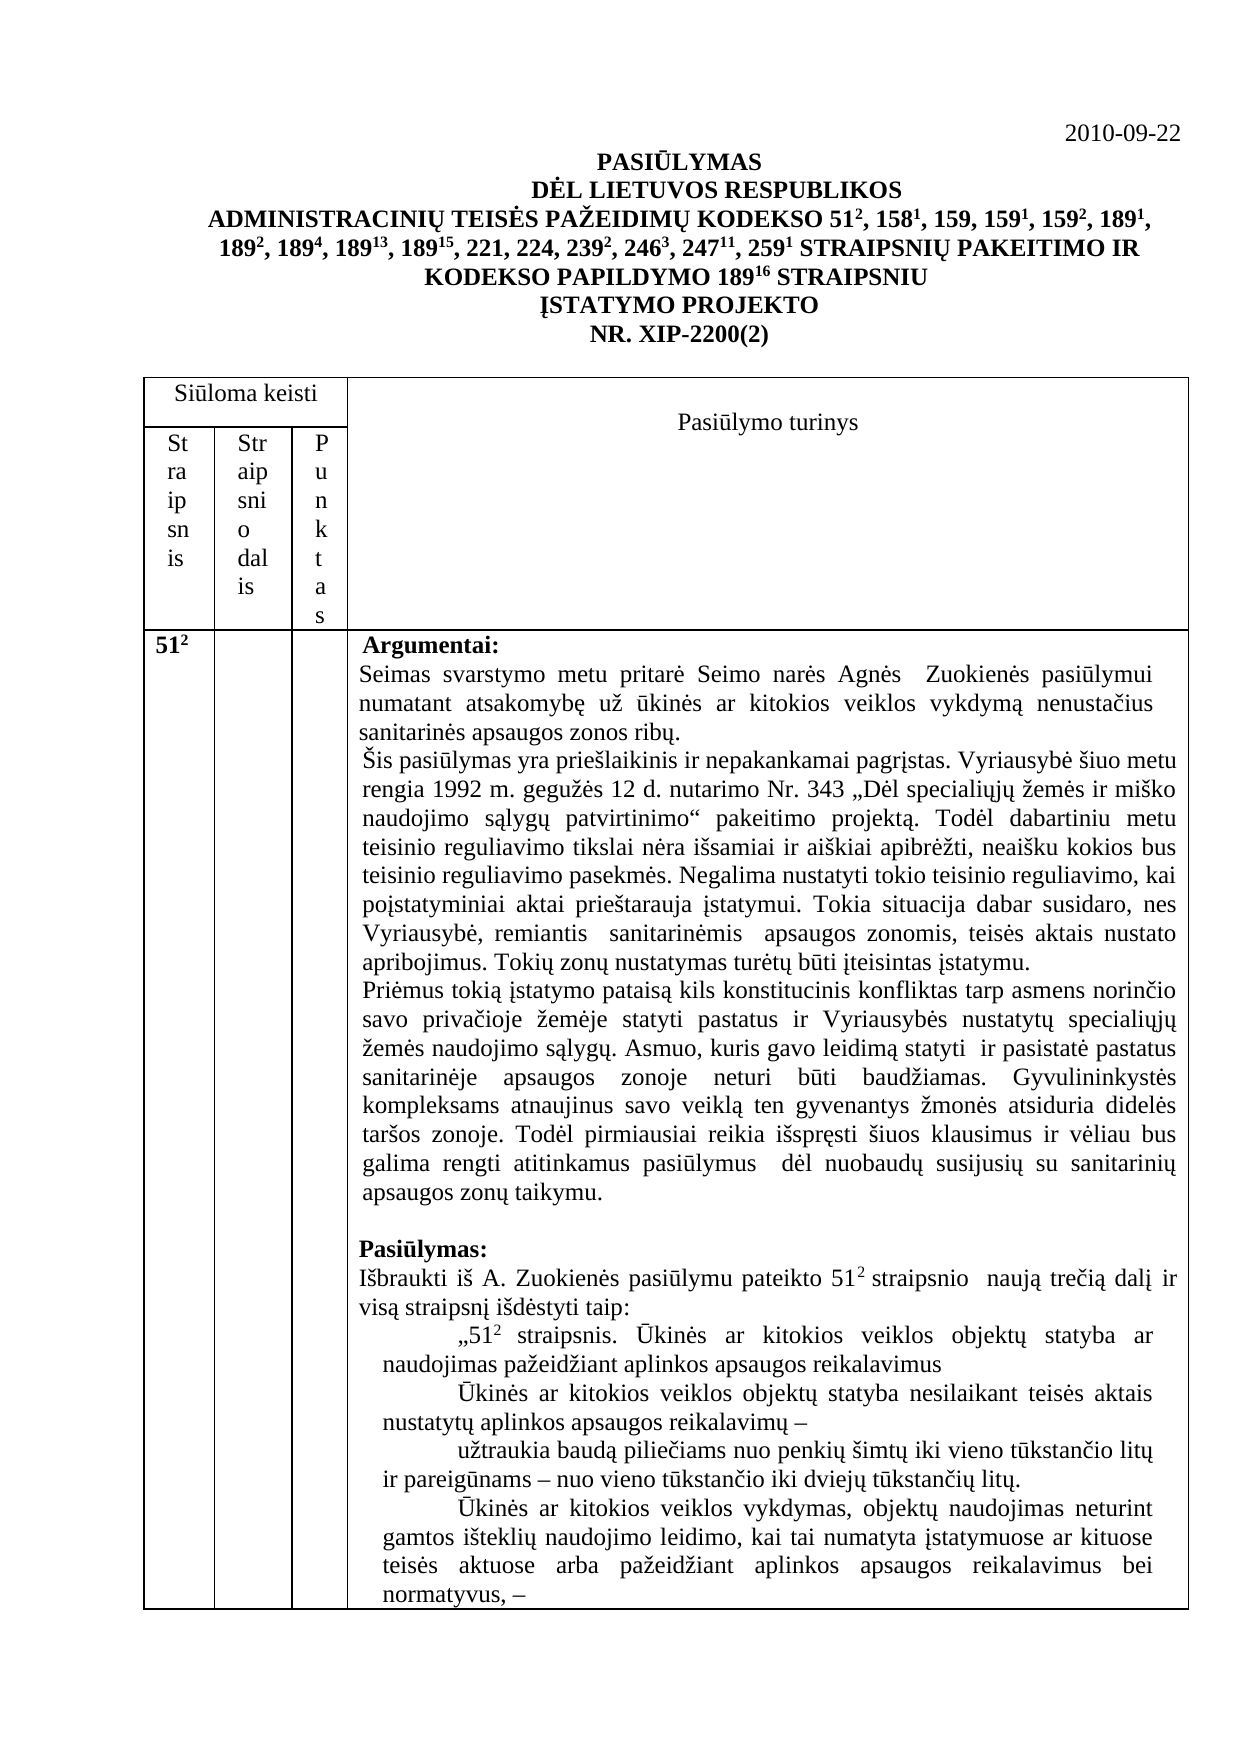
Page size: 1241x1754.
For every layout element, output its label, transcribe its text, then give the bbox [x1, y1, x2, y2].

text PASIŪLYMAS [177, 147, 1181, 176]
table_cell 512 [145, 631, 214, 1608]
table_cell Straipsnis [145, 428, 214, 629]
text ADMINISTRACINIŲ TEISĖS PAŽEIDIMŲ KODEKSO 512, 1581, 159, 1591, 1592, 1891, 1892, 1894, 18913, 18915, 221, 224, 2392, 2463, 24711, 2591 STRAIPSNIŲ PAKEITIMO IR KODEKSO PAPILDYMO 18916 STRAIPSNIU [201, 204, 1158, 291]
table_cell Straipsnio dalis [215, 428, 291, 629]
table_cell Argumentai: Seimas svarstymo metu pritarė Seimo narės Agnės Zuokienės pasiūlymui numatant atsakomybę už ūkinės ar kitokios veiklos vykdymą nenustačius sanitarinės apsaugos zonos ribų. Šis pasiūlymas yra priešlaikinis ir nepakankamai pagrįstas. Vyriausybė šiuo metu rengia 1992 m. gegužės 12 d. nutarimo Nr. 343 „Dėl specialiųjų žemės ir miško naudojimo sąlygų patvirtinimo“ pakeitimo projektą. Todėl dabartiniu metu teisinio reguliavimo tikslai nėra išsamiai ir aiškiai apibrėžti, neaišku kokios bus teisinio reguliavimo pasekmės. Negalima nustatyti tokio teisinio reguliavimo, kai poįstatyminiai aktai prieštarauja įstatymui. Tokia situacija dabar susidaro, nes Vyriausybė, remiantis sanitarinėmis apsaugos zonomis, teisės aktais nustato apribojimus. Tokių zonų nustatymas turėtų būti įteisintas įstatymu. Priėmus tokią įstatymo pataisą kils konstitucinis konfliktas tarp asmens norinčio savo privačioje žemėje statyti pastatus ir Vyriausybės nustatytų specialiųjų žemės naudojimo sąlygų. Asmuo, kuris gavo leidimą statyti ir pasistatė pastatus sanitarinėje apsaugos zonoje neturi būti baudžiamas. Gyvulininkystės kompleksams atnaujinus savo veiklą ten gyvenantys žmonės atsiduria didelės taršos zonoje. Todėl pirmiausiai reikia išspręsti šiuos klausimus ir vėliau bus galima rengti atitinkamus pasiūlymus dėl nuobaudų susijusių su sanitarinių apsaugos zonų taikymu. Pasiūlymas: Išbraukti iš A. Zuokienės pasiūlymu pateikto 512 straipsnio naują trečią dalį ir visą straipsnį išdėstyti taip: „512 straipsnis. Ūkinės ar kitokios veiklos objektų statyba ar naudojimas pažeidžiant aplinkos apsaugos reikalavimus Ūkinės ar kitokios veiklos objektų statyba nesilaikant teisės aktais nustatytų aplinkos apsaugos reikalavimų – užtraukia baudą piliečiams nuo penkių šimtų iki vieno tūkstančio litų ir pareigūnams – nuo vieno tūkstančio iki dviejų tūkstančių litų. Ūkinės ar kitokios veiklos vykdymas, objektų naudojimas neturint gamtos išteklių naudojimo leidimo, kai tai numatyta įstatymuose ar kituose teisės aktuose arba pažeidžiant aplinkos apsaugos reikalavimus bei normatyvus, – [348, 631, 1188, 1608]
table_header Pasiūlymo turinys [348, 378, 1188, 629]
text DĖL LIETUVOS RESPUBLIKOS [201, 176, 1158, 204]
text 2010-09-22 [177, 118, 1181, 147]
text ĮSTATYMO PROJEKTO [201, 291, 1158, 319]
text NR. XIP-2200(2) [177, 319, 1181, 348]
table_cell [293, 631, 347, 1608]
table_cell Punktas [293, 428, 347, 629]
table_cell [215, 631, 291, 1608]
table_header Siūloma keisti [145, 378, 347, 426]
